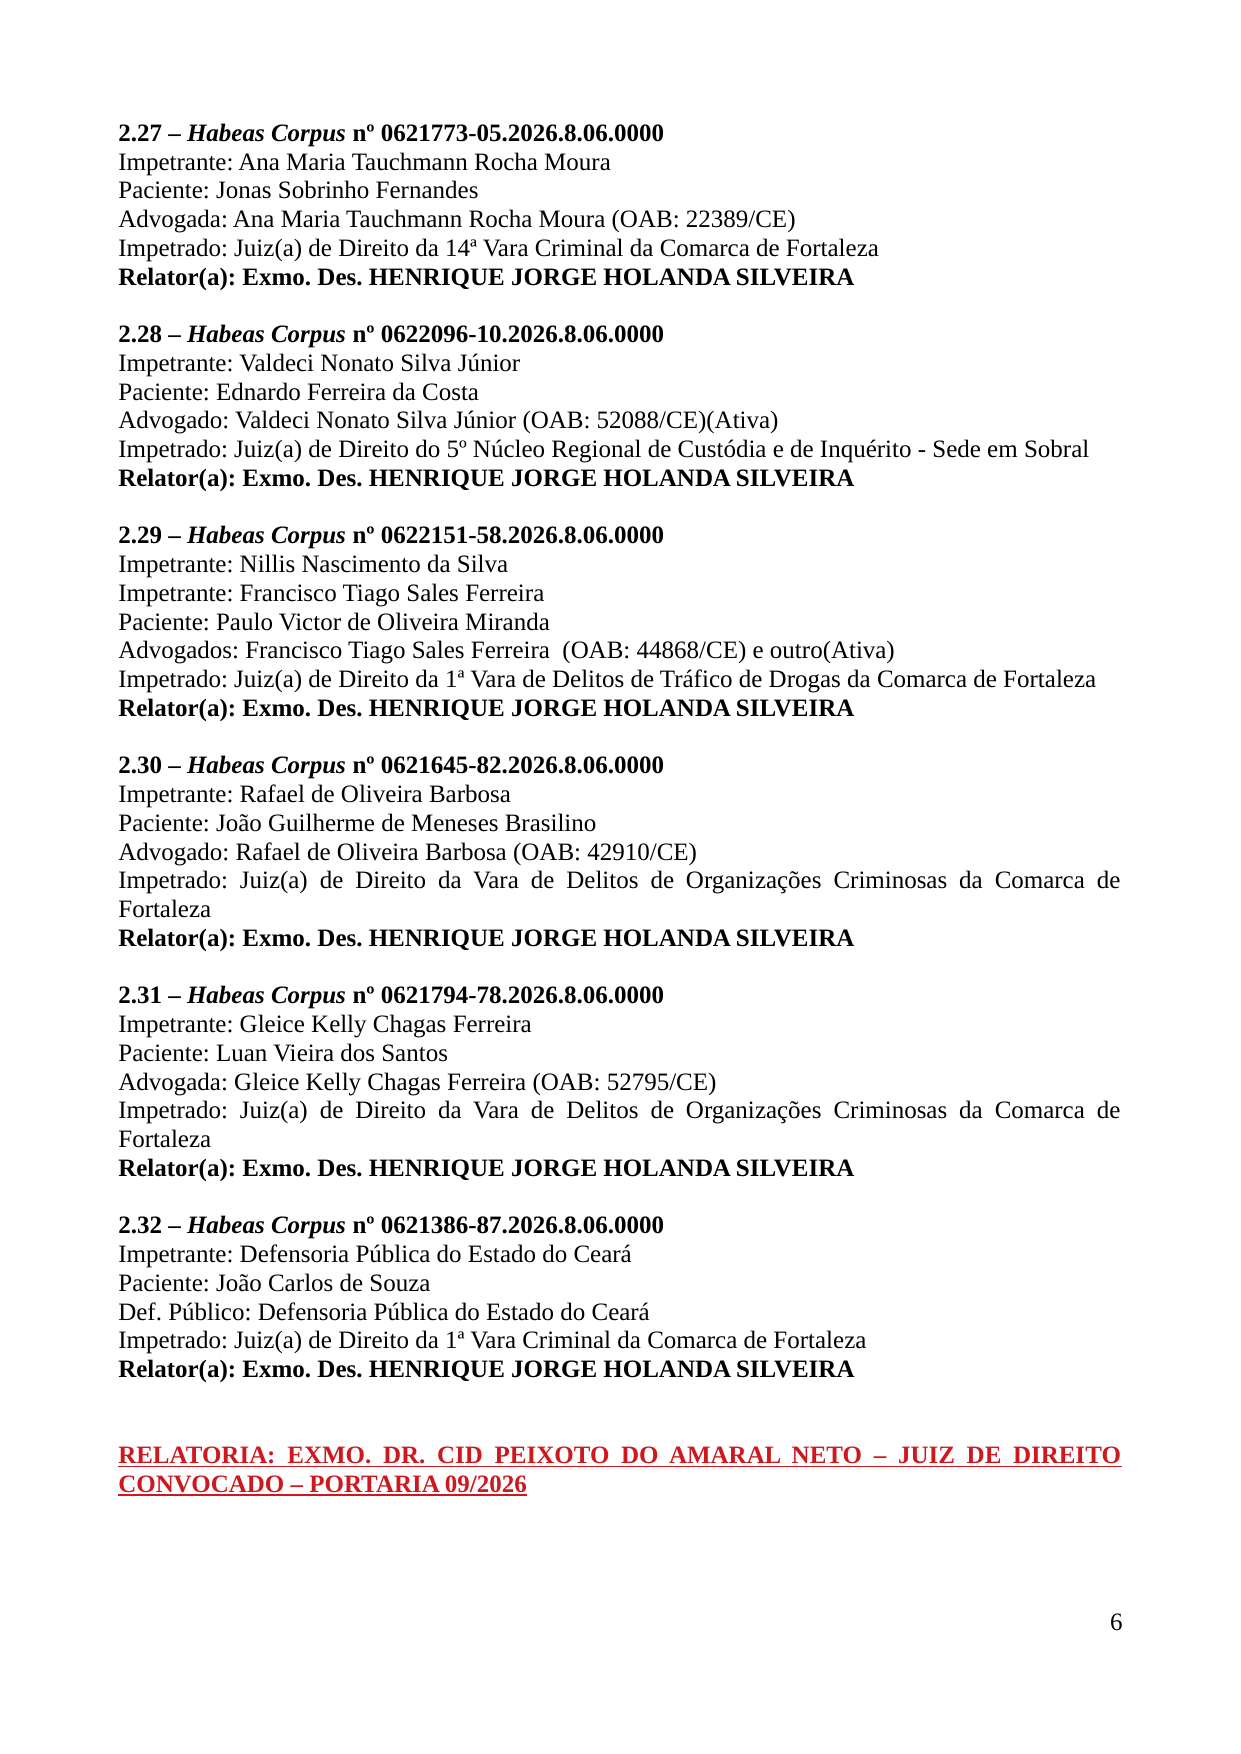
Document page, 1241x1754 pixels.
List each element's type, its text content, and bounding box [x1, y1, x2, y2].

text 2.31 – Habeas Corpus nº 0621794-78.2026.8.06.0000 [118, 981, 1122, 1009]
text Paciente: Luan Vieira dos Santos [118, 1038, 1122, 1067]
text Impetrante: Defensoria Pública do Estado do Ceará [118, 1239, 1122, 1268]
text 2.29 – Habeas Corpus nº 0622151-58.2026.8.06.0000 [118, 521, 1122, 549]
text Impetrado: Juiz(a) de Direito da Vara de Delitos de Organizações Criminosas da Comarca de Fortaleza [118, 866, 1122, 923]
text 2.28 – Habeas Corpus nº 0622096-10.2026.8.06.0000 [118, 319, 1122, 348]
text Impetrante: Valdeci Nonato Silva Júnior [118, 348, 1122, 377]
text Impetrado: Juiz(a) de Direito da Vara de Delitos de Organizações Criminosas da Comarca de Fortaleza [118, 1096, 1122, 1153]
text Paciente: Jonas Sobrinho Fernandes [118, 176, 1122, 204]
text Paciente: João Carlos de Souza [118, 1268, 1122, 1297]
text Relator(a): Exmo. Des. HENRIQUE JORGE HOLANDA SILVEIRA [118, 923, 1122, 952]
text Relator(a): Exmo. Des. HENRIQUE JORGE HOLANDA SILVEIRA [118, 693, 1122, 722]
text Advogada: Ana Maria Tauchmann Rocha Moura (OAB: 22389/CE) [118, 204, 1122, 233]
text Impetrante: Ana Maria Tauchmann Rocha Moura [118, 147, 1122, 176]
text 2.32 – Habeas Corpus nº 0621386-87.2026.8.06.0000 [118, 1211, 1122, 1239]
text Relator(a): Exmo. Des. HENRIQUE JORGE HOLANDA SILVEIRA [118, 1153, 1122, 1182]
text Advogada: Gleice Kelly Chagas Ferreira (OAB: 52795/CE) [118, 1067, 1122, 1096]
text 2.30 – Habeas Corpus nº 0621645-82.2026.8.06.0000 [118, 751, 1122, 779]
text Paciente: Paulo Victor de Oliveira Miranda [118, 607, 1122, 636]
text Impetrado: Juiz(a) de Direito do 5º Núcleo Regional de Custódia e de Inquérito - Sede em Sobral [118, 434, 1122, 463]
text 2.27 – Habeas Corpus nº 0621773-05.2026.8.06.0000 [118, 118, 1122, 147]
text Relator(a): Exmo. Des. HENRIQUE JORGE HOLANDA SILVEIRA [118, 262, 1122, 291]
text Paciente: João Guilherme de Meneses Brasilino [118, 808, 1122, 837]
text Impetrado: Juiz(a) de Direito da 1ª Vara de Delitos de Tráfico de Drogas da Comarca de Fortaleza [118, 664, 1122, 693]
text Def. Público: Defensoria Pública do Estado do Ceará [118, 1297, 1122, 1326]
text Impetrado: Juiz(a) de Direito da 1ª Vara Criminal da Comarca de Fortaleza [118, 1326, 1122, 1354]
text Advogado: Valdeci Nonato Silva Júnior (OAB: 52088/CE)(Ativa) [118, 406, 1122, 434]
text Impetrante: Nillis Nascimento da Silva [118, 549, 1122, 578]
text Advogado: Rafael de Oliveira Barbosa (OAB: 42910/CE) [118, 837, 1122, 866]
text Advogados: Francisco Tiago Sales Ferreira (OAB: 44868/CE) e outro(Ativa) [118, 636, 1122, 664]
text Impetrado: Juiz(a) de Direito da 14ª Vara Criminal da Comarca de Fortaleza [118, 233, 1122, 262]
text Relator(a): Exmo. Des. HENRIQUE JORGE HOLANDA SILVEIRA [118, 463, 1122, 492]
text CONVOCADO – PORTARIA 09/2026 [118, 1467, 1122, 1498]
text RELATORIA: EXMO. DR. CID PEIXOTO DO AMARAL NETO – JUIZ DE DIREITO [118, 1441, 1122, 1466]
text Impetrante: Rafael de Oliveira Barbosa [118, 779, 1122, 808]
text Relator(a): Exmo. Des. HENRIQUE JORGE HOLANDA SILVEIRA [118, 1354, 1122, 1383]
text Impetrante: Francisco Tiago Sales Ferreira [118, 578, 1122, 607]
text Impetrante: Gleice Kelly Chagas Ferreira [118, 1009, 1122, 1038]
text Paciente: Ednardo Ferreira da Costa [118, 377, 1122, 406]
